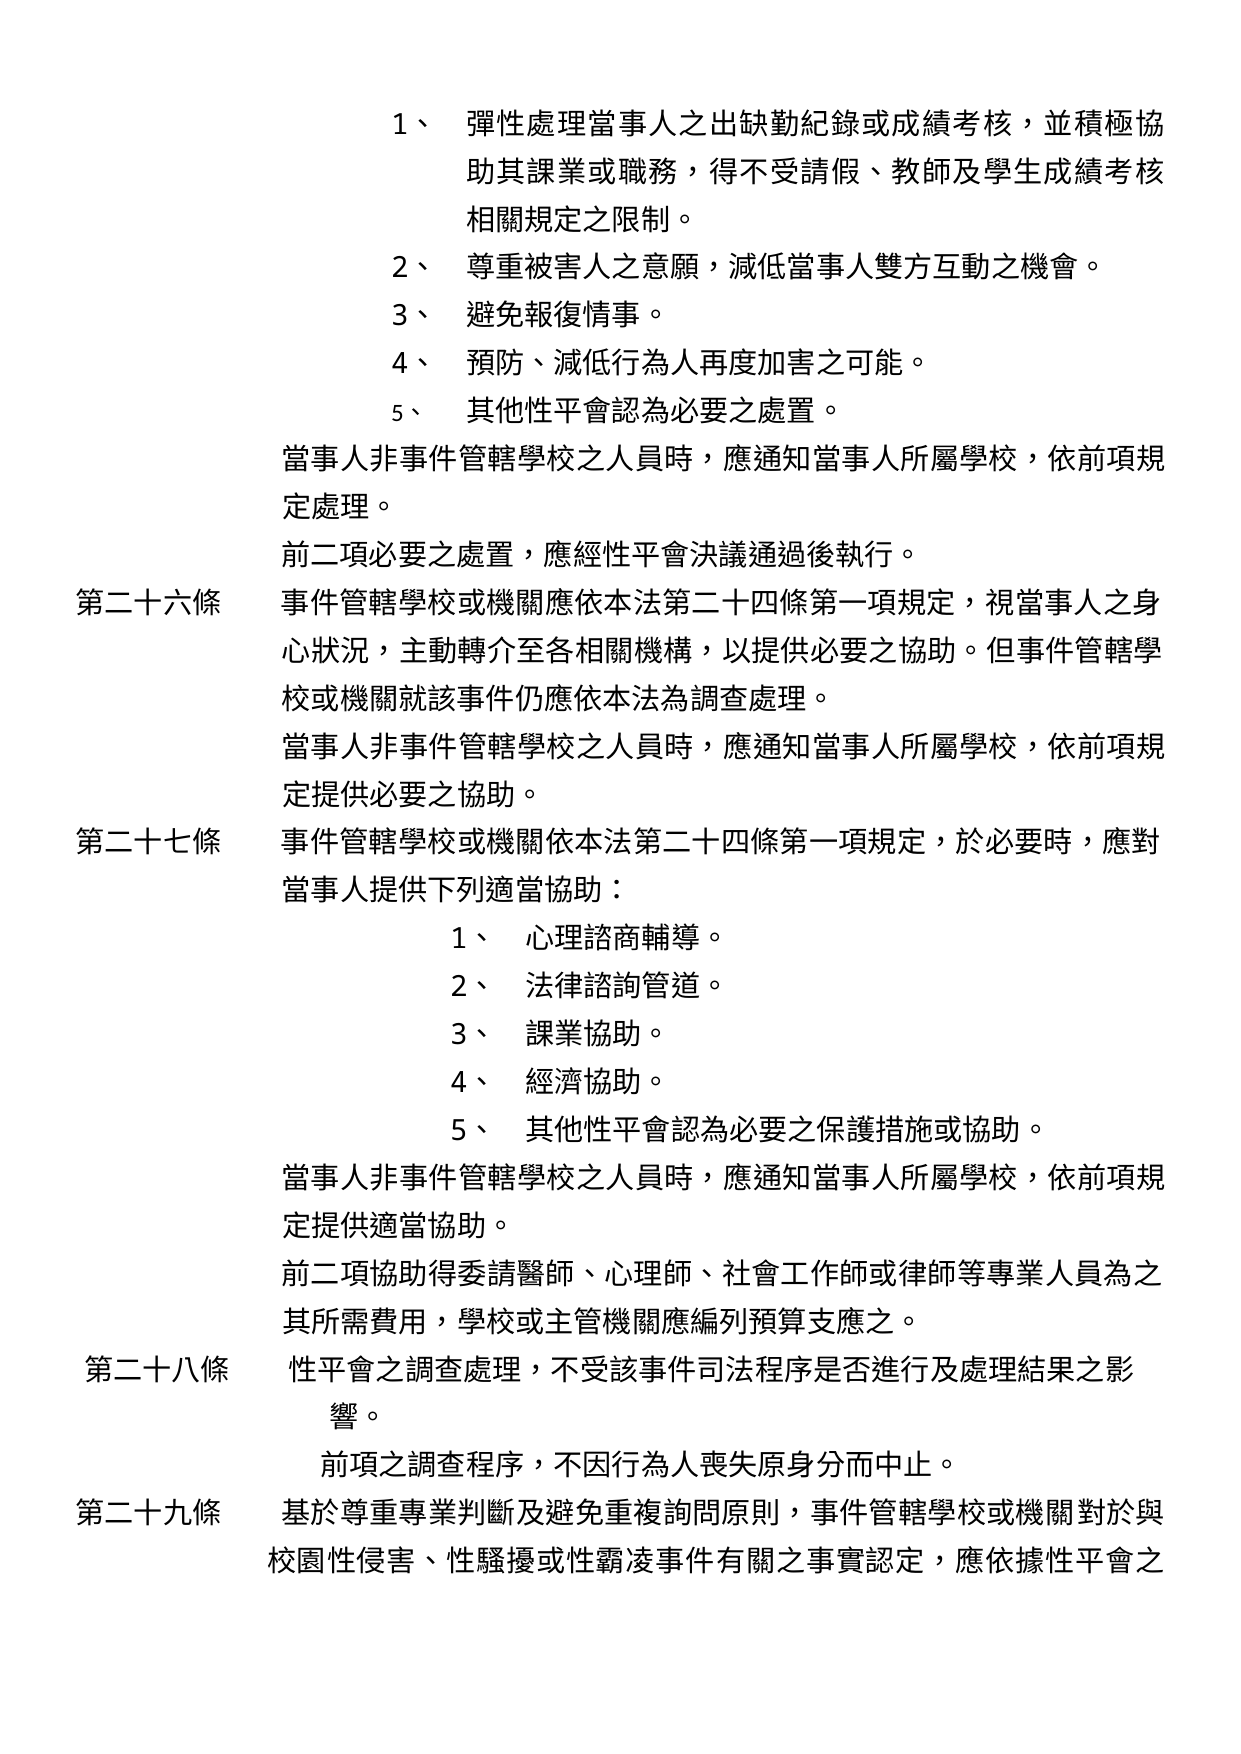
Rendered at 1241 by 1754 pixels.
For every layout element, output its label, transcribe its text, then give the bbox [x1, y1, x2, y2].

list 課業協助。 [450, 1006, 1165, 1054]
list 預防、減低行為人再度加害之可能。 [391, 335, 1165, 383]
list 經濟協助。 [450, 1054, 1165, 1102]
list 避免報復情事。 [391, 287, 1165, 335]
text 第二十六條 事件管轄學校或機關應依本法第二十四條第一項規定，視當事人之身心狀況，主動轉介至各相關機構，以提供必要之協助。但事件管轄學校或機關就該事件仍應依本法為調查處理。 [75, 575, 1165, 719]
list 彈性處理當事人之出缺勤紀錄或成績考核，並積極協助其課業或職務，得不受請假、教師及學生成績考核相關規定之限制。 [391, 96, 1165, 239]
text 第二十七條 事件管轄學校或機關依本法第二十四條第一項規定，於必要時，應對當事人提供下列適當協助： [75, 814, 1165, 910]
text 當事人非事件管轄學校之人員時，應通知當事人所屬學校，依前項規定提供必要之協助。 [281, 719, 1165, 814]
text 前二項必要之處置，應經性平會決議通過後執行。 [75, 527, 1165, 575]
list 尊重被害人之意願，減低當事人雙方互動之機會。 [391, 239, 1165, 287]
list 其他性平會認為必要之處置。 [391, 383, 1165, 431]
text 第二十八條 性平會之調查處理，不受該事件司法程序是否進行及處理結果之影 [84, 1342, 1165, 1389]
list 法律諮詢管道。 [450, 958, 1165, 1006]
text 前項之調查程序，不因行為人喪失原身分而中止。 [75, 1437, 1165, 1485]
list 其他性平會認為必要之保護措施或協助。 [450, 1102, 1165, 1150]
text 響。 [84, 1389, 1165, 1437]
text 當事人非事件管轄學校之人員時，應通知當事人所屬學校，依前項規定提供適當協助。 [281, 1150, 1165, 1246]
text 前二項協助得委請醫師、心理師、社會工作師或律師等專業人員為之，其所需費用，學校或主管機關應編列預算支應之。 [281, 1246, 1165, 1342]
text 當事人非事件管轄學校之人員時，應通知當事人所屬學校，依前項規定處理。 [281, 431, 1165, 527]
text 第二十九條 基於尊重專業判斷及避免重複詢問原則，事件管轄學校或機關對於與校園性侵害、性騷擾或性霸凌事件有關之事實認定，應依據性平會之調查報告。加害人依本法第二十五條第四項規定，提出書面陳述意見，應依下列規定辦理： [75, 1485, 1165, 1581]
list 心理諮商輔導。 [450, 910, 1165, 958]
